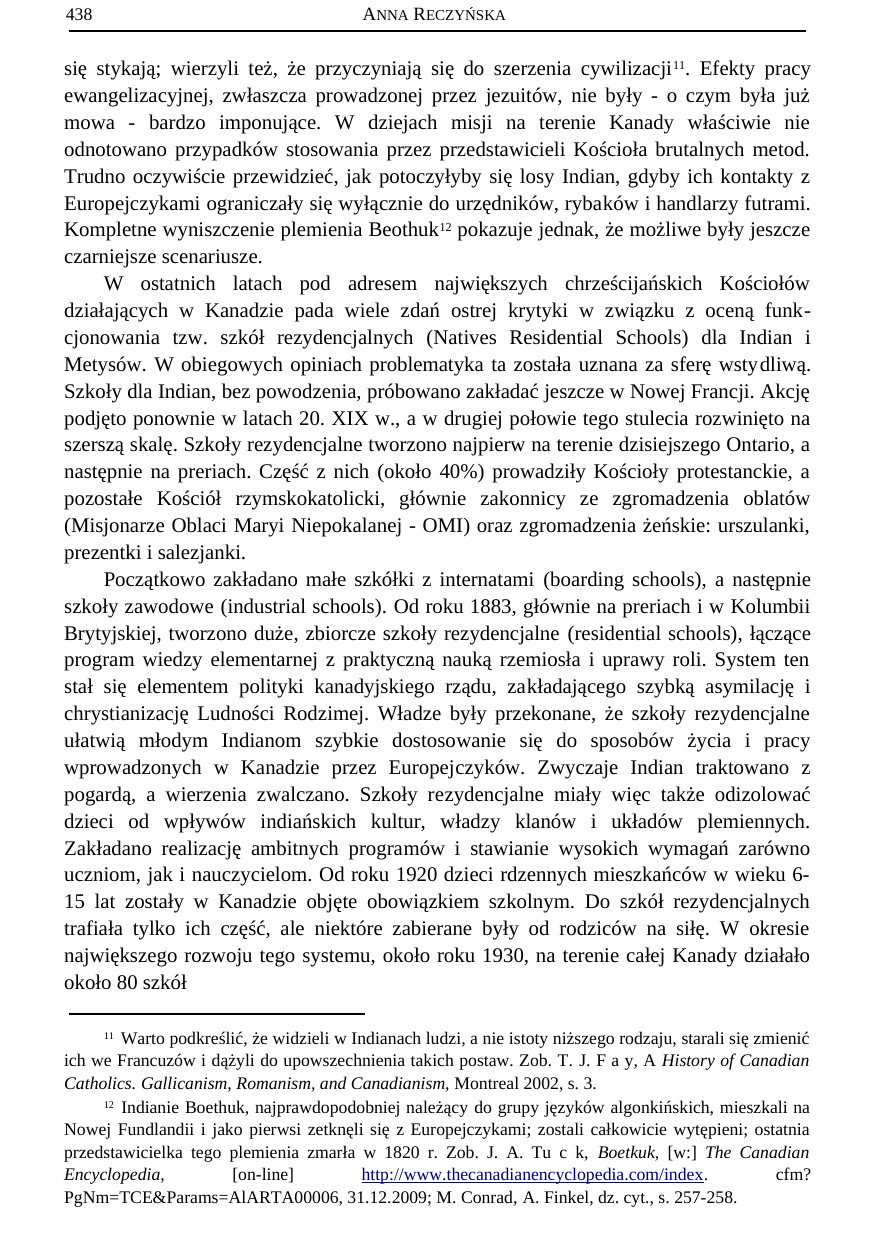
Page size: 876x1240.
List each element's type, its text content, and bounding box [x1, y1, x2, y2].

text Początkowo zakładano małe szkółki z internatami (boarding schools), a na­stępnie szkoły zawodowe (industrial schools). Od roku 1883, głównie na preriach i w Kolumbii Brytyjskiej, tworzono duże, zbiorcze szkoły rezydencjalne (residen­tial schools), łączące program wiedzy elementarnej z praktyczną nauką rzemiosła i uprawy roli. System ten stał się elementem polityki kanadyjskiego rządu, za­kładającego szybką asymilację i chrystianizację Ludności Rodzimej. Władze były przekonane, że szkoły rezydencjalne ułatwią młodym Indianom szybkie dostoso­wanie się do sposobów życia i pracy wprowadzonych w Kanadzie przez Europej­czyków. Zwyczaje Indian traktowano z pogardą, a wierzenia zwalczano. Szkoły re­zydencjalne miały więc także odizolować dzieci od wpływów indiańskich kultur, władzy klanów i układów plemiennych. Zakładano realizację ambitnych progra­mów i stawianie wysokich wymagań zarówno uczniom, jak i nauczycielom. Od roku 1920 dzieci rdzennych mieszkańców w wieku 6-15 lat zostały w Kanadzie objęte obowiązkiem szkolnym. Do szkół rezydencjalnych trafiała tylko ich część, ale niektóre zabierane były od rodziców na siłę. W okresie największego rozwoju tego systemu, około roku 1930, na terenie całej Kanady działało około 80 szkół [64, 567, 811, 994]
text 12 Indianie Boethuk, najprawdopodobniej należący do grupy języków algonkińskich, mieszkali na Nowej Fundlandii i jako pierwsi zetknęli się z Europejczykami; zostali całkowicie wytępieni; ostatnia przedstawicielka tego plemienia zmarła w 1820 r. Zob. J. A. Tu c k, Boetkuk, [w:] The Canadian Encyclopedia, [on-line] http://www.thecanadianencyclopedia.com/index. cfm?PgNm=TCE&Params=AlARTA00006, 31.12.2009; M. Conrad, A. Finkel, dz. cyt., s. 257-258. [64, 1097, 811, 1207]
text W ostatnich latach pod adresem największych chrześcijańskich Kościołów działających w Kanadzie pada wiele zdań ostrej krytyki w związku z oceną funk­cjonowania tzw. szkół rezydencjalnych (Natives Residential Schools) dla Indian i Metysów. W obiegowych opiniach problematyka ta została uznana za sferę wsty­dliwą. Szkoły dla Indian, bez powodzenia, próbowano zakładać jeszcze w Nowej Francji. Akcję podjęto ponownie w latach 20. XIX w., a w drugiej połowie tego stulecia rozwinięto na szerszą skalę. Szkoły rezydencjalne tworzono najpierw na terenie dzisiejszego Ontario, a następnie na preriach. Część z nich (około 40%) prowadziły Kościoły protestanckie, a pozostałe Kościół rzymskokatolicki, głównie zakonnicy ze zgromadzenia oblatów (Misjonarze Oblaci Maryi Niepokalanej - OMI) oraz zgromadzenia żeńskie: urszulanki, prezentki i salezjanki. [64, 271, 811, 564]
text się stykają; wierzyli też, że przyczyniają się do szerzenia cywilizacji11. Efekty pracy ewangelizacyjnej, zwłaszcza prowadzonej przez jezuitów, nie były - o czym była już mowa - bardzo imponujące. W dziejach misji na terenie Kanady właściwie nie odnotowano przypadków stosowania przez przedstawicieli Kościoła brutalnych metod. Trudno oczywiście przewidzieć, jak potoczyłyby się losy Indian, gdyby ich kontakty z Europejczykami ograniczały się wyłącznie do urzędników, ryba­ków i handlarzy futrami. Kompletne wyniszczenie plemienia Beothuk12 pokazuje jednak, że możliwe były jeszcze czarniejsze scenariusze. [64, 56, 811, 268]
text 438 [66, 4, 98, 24]
text 11 Warto podkreślić, że widzieli w Indianach ludzi, a nie istoty niższego rodzaju, starali się zmienić ich we Francuzów i dążyli do upowszechnienia takich postaw. Zob. T. J. F a y, A Histo­ry of Canadian Catholics. Gallicanism, Romanism, and Canadianism, Montreal 2002, s. 3. [64, 1028, 811, 1093]
text Anna Reczyńska [362, 3, 513, 24]
